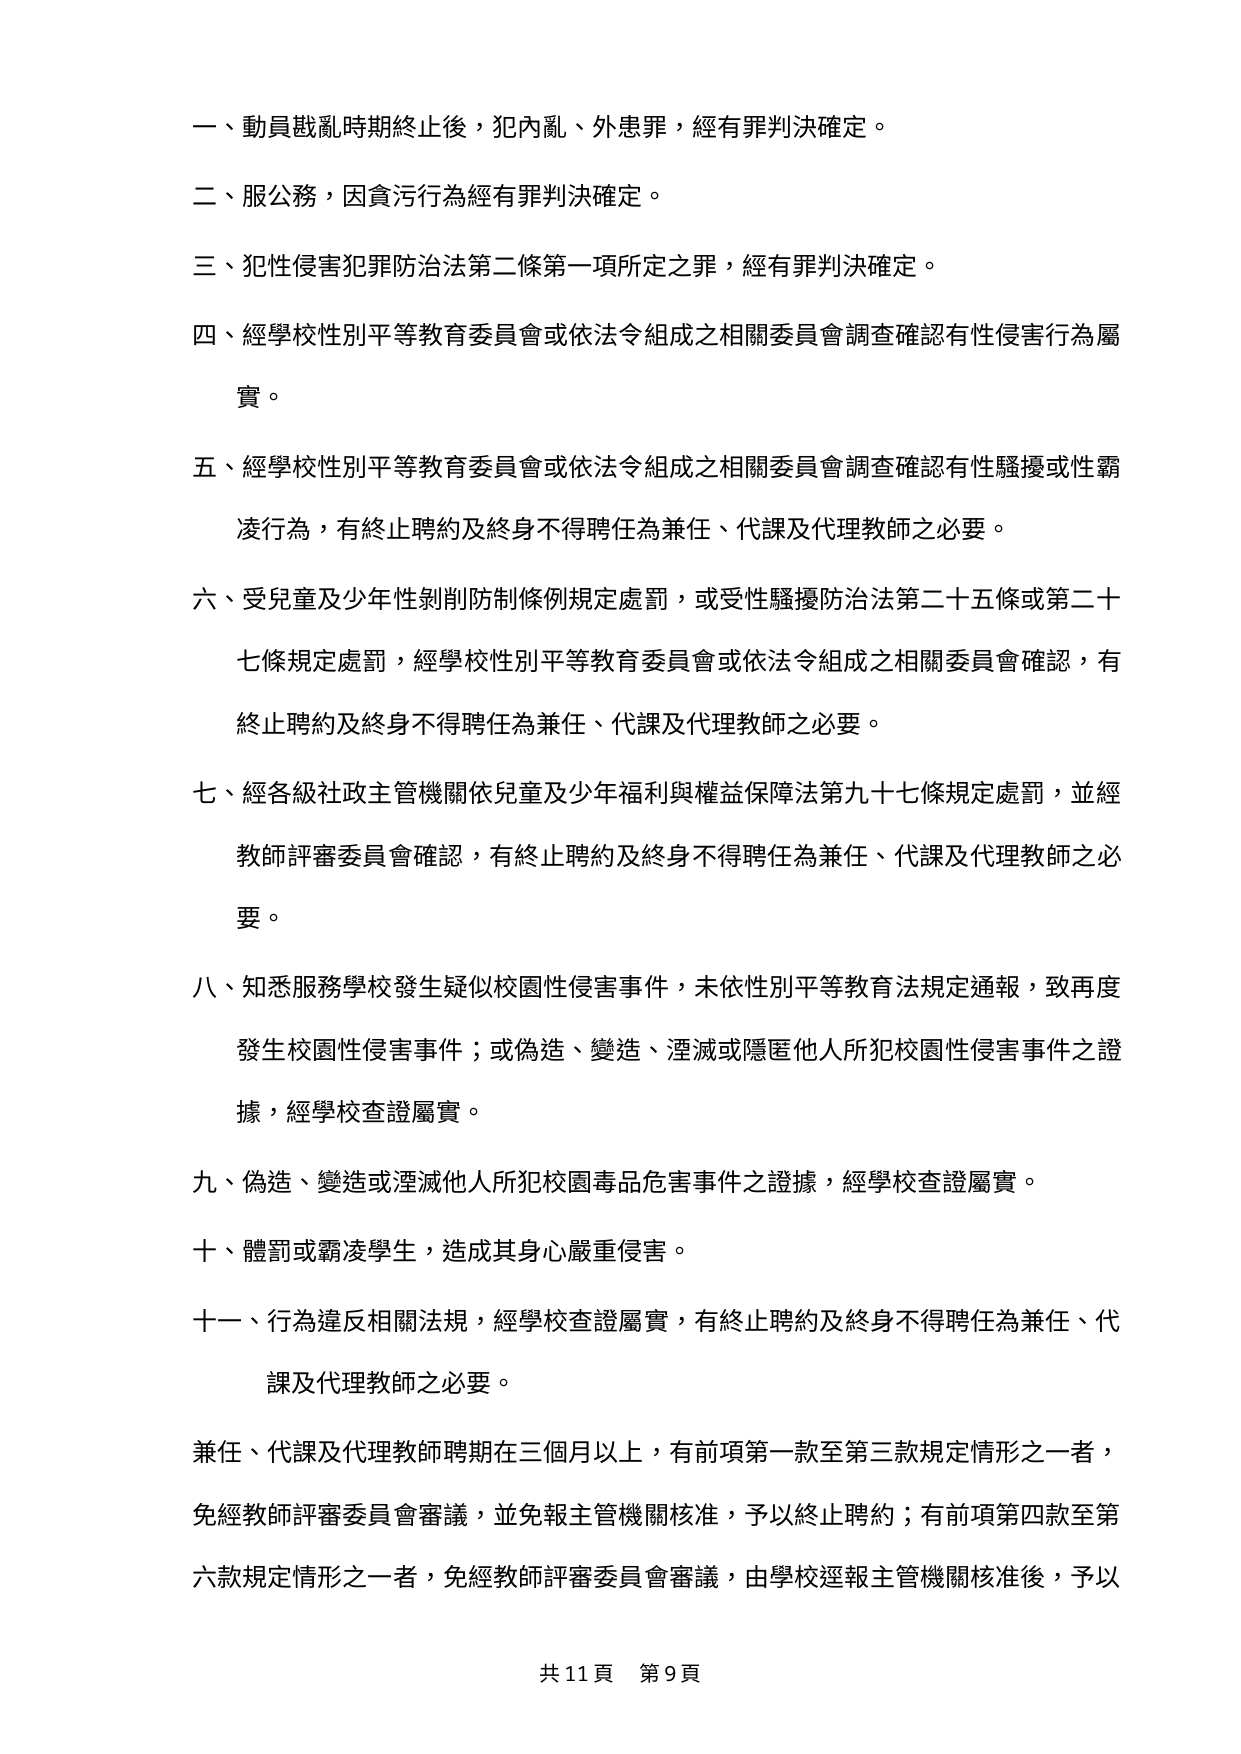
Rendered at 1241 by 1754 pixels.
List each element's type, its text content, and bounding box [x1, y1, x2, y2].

text 三、犯性侵害犯罪防治法第二條第一項所定之罪，經有罪判決確定。 [192, 225, 1122, 287]
text 一、動員戡亂時期終止後，犯內亂、外患罪，經有罪判決確定。 [192, 86, 1122, 148]
text 九、偽造、變造或湮滅他人所犯校園毒品危害事件之證據，經學校查證屬實。 [192, 1141, 1122, 1203]
text 八、知悉服務學校發生疑似校園性侵害事件，未依性別平等教育法規定通報，致再度發生校園性侵害事件；或偽造、變造、湮滅或隱匿他人所犯校園性侵害事件之證據，經學校查證屬實。 [192, 947, 1122, 1134]
text 十一、行為違反相關法規，經學校查證屬實，有終止聘約及終身不得聘任為兼任、代課及代理教師之必要。 [192, 1280, 1122, 1405]
text 五、經學校性別平等教育委員會或依法令組成之相關委員會調查確認有性騷擾或性霸凌行為，有終止聘約及終身不得聘任為兼任、代課及代理教師之必要。 [192, 426, 1122, 551]
text 二、服公務，因貪污行為經有罪判決確定。 [192, 155, 1122, 218]
text 兼任、代課及代理教師聘期在三個月以上，有前項第一款至第三款規定情形之一者，免經教師評審委員會審議，並免報主管機關核准，予以終止聘約；有前項第四款至第六款規定情形之一者，免經教師評審委員會審議，由學校逕報主管機關核准後，予以 [192, 1412, 1122, 1599]
text 七、經各級社政主管機關依兒童及少年福利與權益保障法第九十七條規定處罰，並經教師評審委員會確認，有終止聘約及終身不得聘任為兼任、代課及代理教師之必要。 [192, 752, 1122, 940]
text 十、體罰或霸凌學生，造成其身心嚴重侵害。 [192, 1210, 1122, 1273]
text 四、經學校性別平等教育委員會或依法令組成之相關委員會調查確認有性侵害行為屬實。 [192, 294, 1122, 419]
text 六、受兒童及少年性剝削防制條例規定處罰，或受性騷擾防治法第二十五條或第二十七條規定處罰，經學校性別平等教育委員會或依法令組成之相關委員會確認，有終止聘約及終身不得聘任為兼任、代課及代理教師之必要。 [192, 558, 1122, 745]
